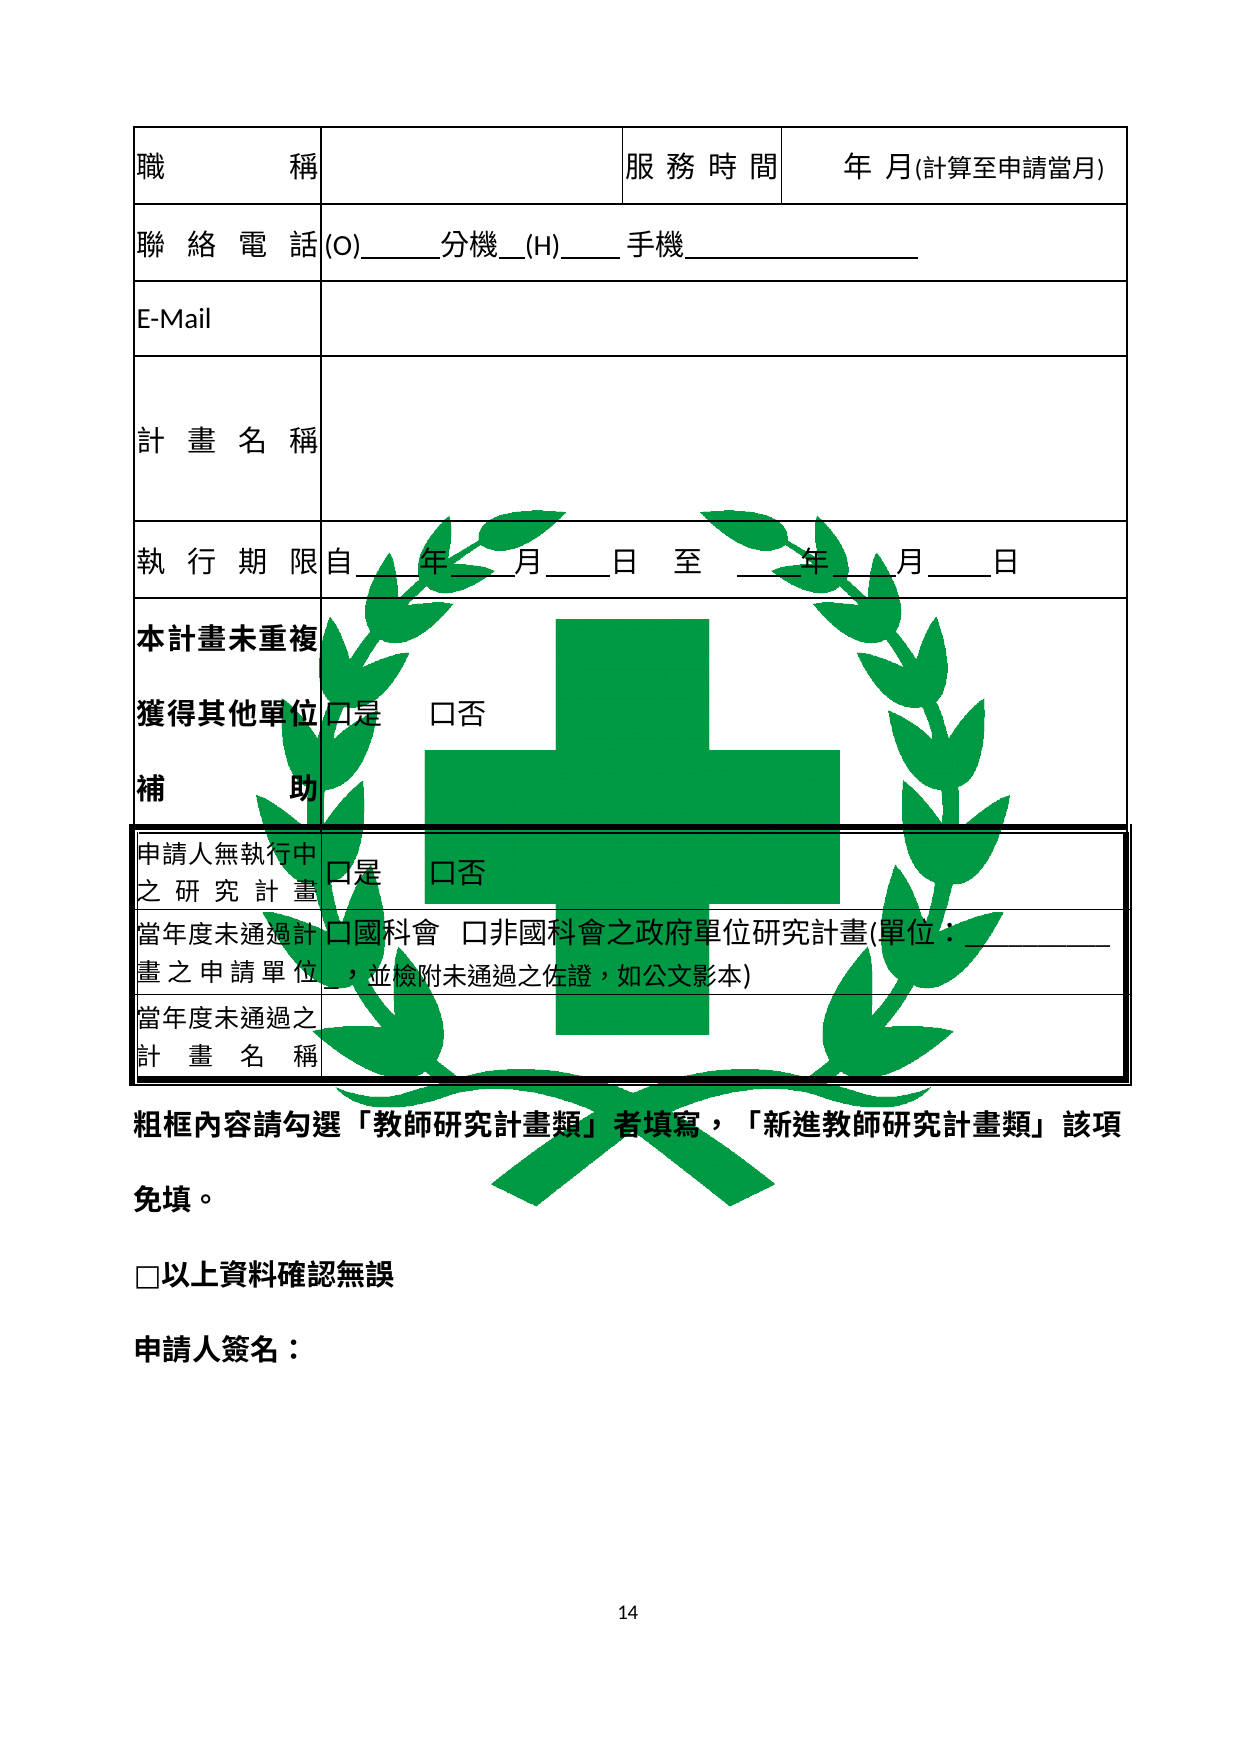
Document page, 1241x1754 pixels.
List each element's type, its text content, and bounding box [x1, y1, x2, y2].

table_cell 計畫名稱 [135, 357, 320, 520]
table_cell [322, 995, 1123, 1076]
table_cell 當年度未通過計畫之申請單位 [138, 910, 321, 994]
table_cell 自 年 月 日 至 年 月 日 [322, 522, 1126, 597]
table_cell E-Mail [135, 282, 320, 355]
table_cell 申請人無執行中之研究計畫 [138, 833, 321, 908]
table_cell [322, 128, 622, 203]
table_cell [322, 357, 1126, 520]
table_cell 執行期限 [135, 522, 320, 597]
table_cell 本計畫未重複獲得其他單位補助 [135, 599, 320, 824]
table_cell 當年度未通過之計畫名稱 [138, 995, 321, 1076]
table_cell 年 月(計算至申請當月) [782, 128, 1126, 203]
table_cell 聯絡電話 [135, 205, 320, 280]
table_cell 職稱 [135, 128, 320, 203]
text 申請人簽名： [133, 1311, 1122, 1386]
text □以上資料確認無誤 [133, 1236, 1122, 1311]
table_cell 服務時間 [623, 128, 781, 203]
table_cell 口是 口否 [322, 834, 1123, 908]
table_cell (O) 分機 (H) 手機 [322, 205, 1126, 280]
table_cell 口國科會 口非國科會之政府單位研究計畫(單位：___________，並檢附未通過之佐證，如公文影本) [322, 910, 1123, 994]
table_cell [322, 282, 1126, 355]
table_cell 口是 口否 [322, 599, 1126, 824]
text 粗框內容請勾選「教師研究計畫類」者填寫，「新進教師研究計畫類」該項免填。 [133, 1086, 1122, 1236]
